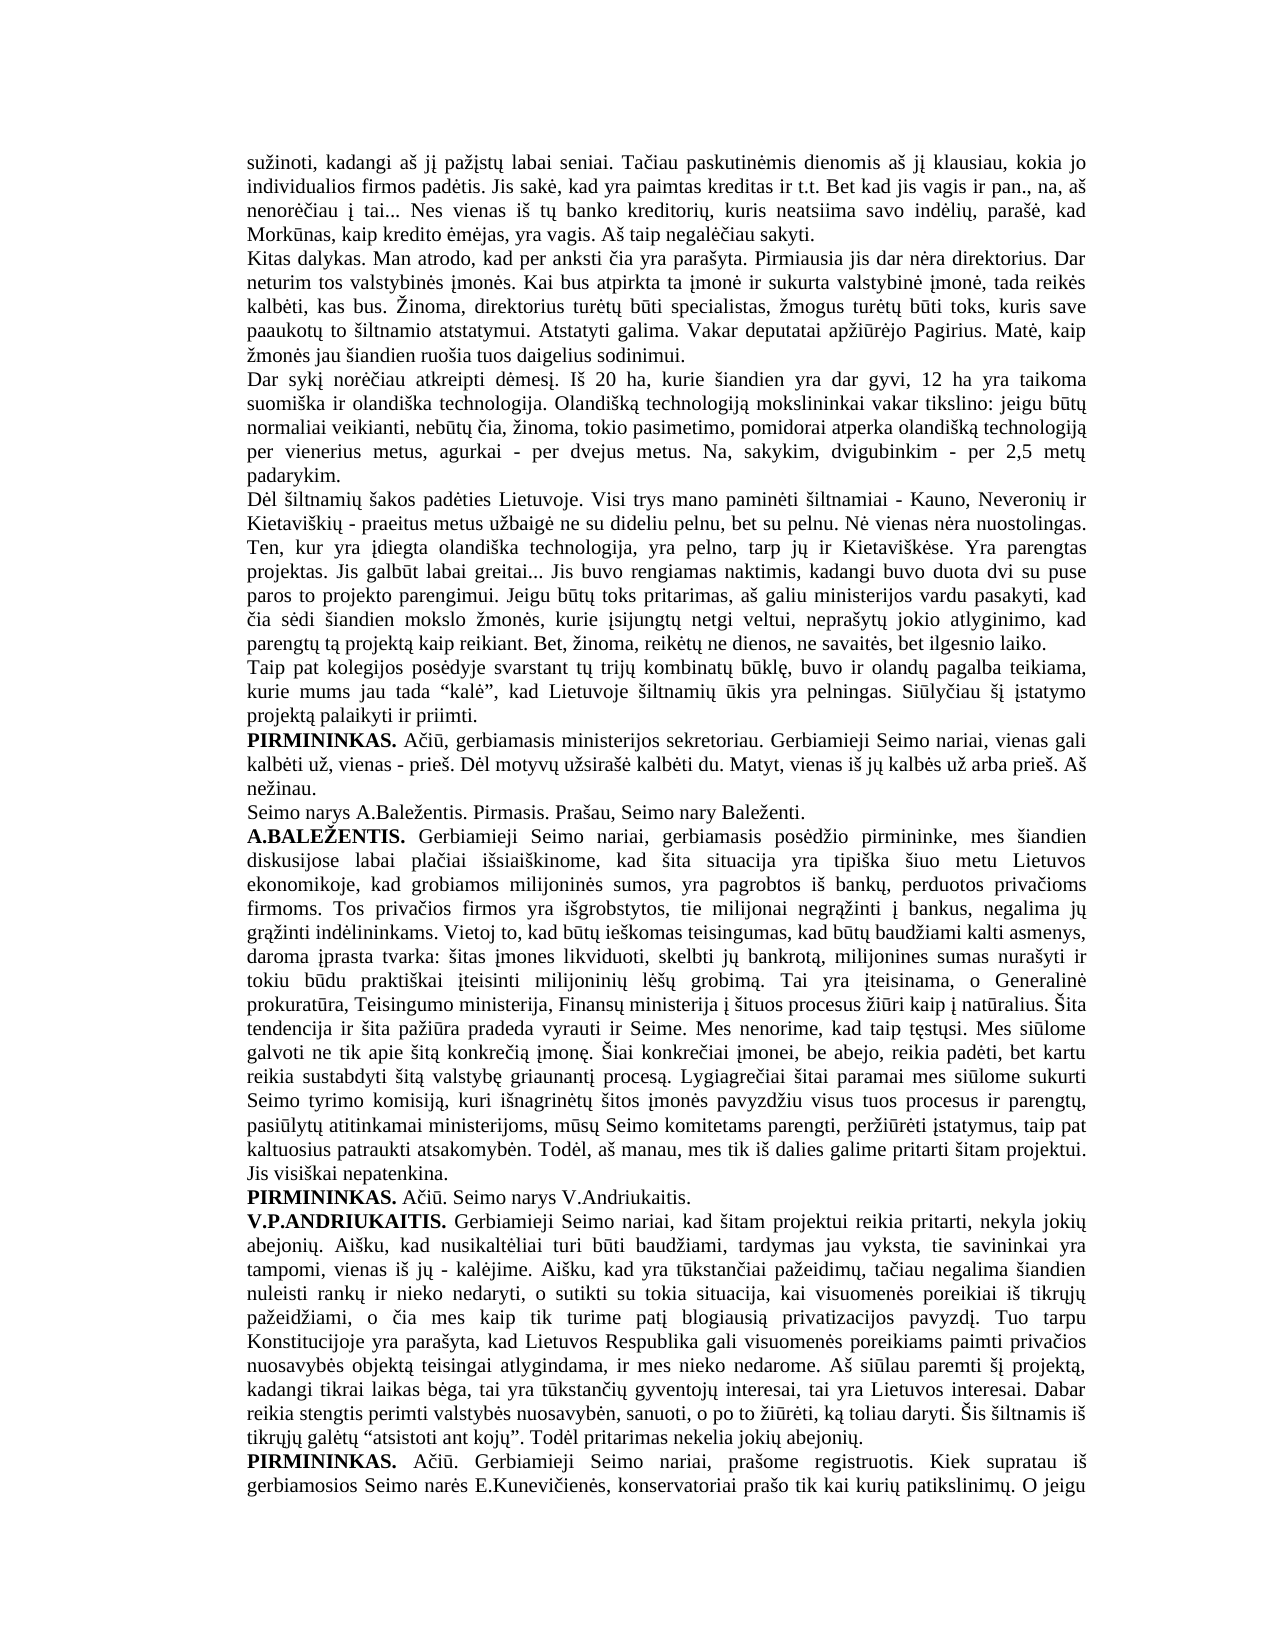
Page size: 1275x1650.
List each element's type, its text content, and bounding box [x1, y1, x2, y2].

text PIRMININKAS. Ačiū, gerbiamasis ministerijos sekretoriau. Gerbiamieji Seimo nariai, vienas gali kalbėti už, vienas - prieš. Dėl motyvų užsirašė kalbėti du. Matyt, vienas iš jų kalbės už arba prieš. Aš nežinau. [247, 727, 1087, 800]
text Seimo narys A.Baležentis. Pirmasis. Prašau, Seimo nary Baleženti. [247, 800, 1087, 824]
text sužinoti, kadangi aš jį pažįstų labai seniai. Tačiau paskutinėmis dienomis aš jį klausiau, kokia jo individualios firmos padėtis. Jis sakė, kad yra paimtas kreditas ir t.t. Bet kad jis vagis ir pan., na, aš nenorėčiau į tai... Nes vienas iš tų banko kreditorių, kuris neatsiima savo indėlių, parašė, kad Morkūnas, kaip kredito ėmėjas, yra vagis. Aš taip negalėčiau sakyti. [247, 150, 1087, 246]
text Dar sykį norėčiau atkreipti dėmesį. Iš 20 ha, kurie šiandien yra dar gyvi, 12 ha yra taikoma suomiška ir olandiška technologija. Olandišką technologiją mokslininkai vakar tikslino: jeigu būtų normaliai veikianti, nebūtų čia, žinoma, tokio pasimetimo, pomidorai atperka olandišką technologiją per vienerius metus, agurkai - per dvejus metus. Na, sakykim, dvigubinkim - per 2,5 metų padarykim. [247, 367, 1087, 487]
text V.P.ANDRIUKAITIS. Gerbiamieji Seimo nariai, kad šitam projektui reikia pritarti, nekyla jokių abejonių. Aišku, kad nusikaltėliai turi būti baudžiami, tardymas jau vyksta, tie savininkai yra tampomi, vienas iš jų - kalėjime. Aišku, kad yra tūkstančiai pažeidimų, tačiau negalima šiandien nuleisti rankų ir nieko nedaryti, o sutikti su tokia situacija, kai visuomenės poreikiai iš tikrųjų pažeidžiami, o čia mes kaip tik turime patį blogiausią privatizacijos pavyzdį. Tuo tarpu Konstitucijoje yra parašyta, kad Lietuvos Respublika gali visuomenės poreikiams paimti privačios nuosavybės objektą teisingai atlygindama, ir mes nieko nedarome. Aš siūlau paremti šį projektą, kadangi tikrai laikas bėga, tai yra tūkstančių gyventojų interesai, tai yra Lietuvos interesai. Dabar reikia stengtis perimti valstybės nuosavybėn, sanuoti, o po to žiūrėti, ką toliau daryti. Šis šiltnamis iš tikrųjų galėtų “atsistoti ant kojų”. Todėl pritarimas nekelia jokių abejonių. [247, 1209, 1087, 1449]
text Taip pat kolegijos posėdyje svarstant tų trijų kombinatų būklę, buvo ir olandų pagalba teikiama, kurie mums jau tada “kalė”, kad Lietuvoje šiltnamių ūkis yra pelningas. Siūlyčiau šį įstatymo projektą palaikyti ir priimti. [247, 655, 1087, 727]
text PIRMININKAS. Ačiū. Seimo narys V.Andriukaitis. [247, 1185, 1087, 1209]
text Kitas dalykas. Man atrodo, kad per anksti čia yra parašyta. Pirmiausia jis dar nėra direktorius. Dar neturim tos valstybinės įmonės. Kai bus atpirkta ta įmonė ir sukurta valstybinė įmonė, tada reikės kalbėti, kas bus. Žinoma, direktorius turėtų būti specialistas, žmogus turėtų būti toks, kuris save paaukotų to šiltnamio atstatymui. Atstatyti galima. Vakar deputatai apžiūrėjo Pagirius. Matė, kaip žmonės jau šiandien ruošia tuos daigelius sodinimui. [247, 246, 1087, 367]
text PIRMININKAS. Ačiū. Gerbiamieji Seimo nariai, prašome registruotis. Kiek supratau iš gerbiamosios Seimo narės E.Kunevičienės, konservatoriai prašo tik kai kurių patikslinimų. O jeigu [247, 1449, 1087, 1497]
text A.BALEŽENTIS. Gerbiamieji Seimo nariai, gerbiamasis posėdžio pirmininke, mes šiandien diskusijose labai plačiai išsiaiškinome, kad šita situacija yra tipiška šiuo metu Lietuvos ekonomikoje, kad grobiamos milijoninės sumos, yra pagrobtos iš bankų, perduotos privačioms firmoms. Tos privačios firmos yra išgrobstytos, tie milijonai negrąžinti į bankus, negalima jų grąžinti indėlininkams. Vietoj to, kad būtų ieškomas teisingumas, kad būtų baudžiami kalti asmenys, daroma įprasta tvarka: šitas įmones likviduoti, skelbti jų bankrotą, milijonines sumas nurašyti ir tokiu būdu praktiškai įteisinti milijoninių lėšų grobimą. Tai yra įteisinama, o Generalinė prokuratūra, Teisingumo ministerija, Finansų ministerija į šituos procesus žiūri kaip į natūralius. Šita tendencija ir šita pažiūra pradeda vyrauti ir Seime. Mes nenorime, kad taip tęstųsi. Mes siūlome galvoti ne tik apie šitą konkrečią įmonę. Šiai konkrečiai įmonei, be abejo, reikia padėti, bet kartu reikia sustabdyti šitą valstybę griaunantį procesą. Lygiagrečiai šitai paramai mes siūlome sukurti Seimo tyrimo komisiją, kuri išnagrinėtų šitos įmonės pavyzdžiu visus tuos procesus ir parengtų, pasiūlytų atitinkamai ministerijoms, mūsų Seimo komitetams parengti, peržiūrėti įstatymus, taip pat kaltuosius patraukti atsakomybėn. Todėl, aš manau, mes tik iš dalies galime pritarti šitam projektui. Jis visiškai nepatenkina. [247, 824, 1087, 1185]
text Dėl šiltnamių šakos padėties Lietuvoje. Visi trys mano paminėti šiltnamiai - Kauno, Neveronių ir Kietaviškių - praeitus metus užbaigė ne su dideliu pelnu, bet su pelnu. Nė vienas nėra nuostolingas. Ten, kur yra įdiegta olandiška technologija, yra pelno, tarp jų ir Kietaviškėse. Yra parengtas projektas. Jis galbūt labai greitai... Jis buvo rengiamas naktimis, kadangi buvo duota dvi su puse paros to projekto parengimui. Jeigu būtų toks pritarimas, aš galiu ministerijos vardu pasakyti, kad čia sėdi šiandien mokslo žmonės, kurie įsijungtų netgi veltui, neprašytų jokio atlyginimo, kad parengtų tą projektą kaip reikiant. Bet, žinoma, reikėtų ne dienos, ne savaitės, bet ilgesnio laiko. [247, 487, 1087, 655]
